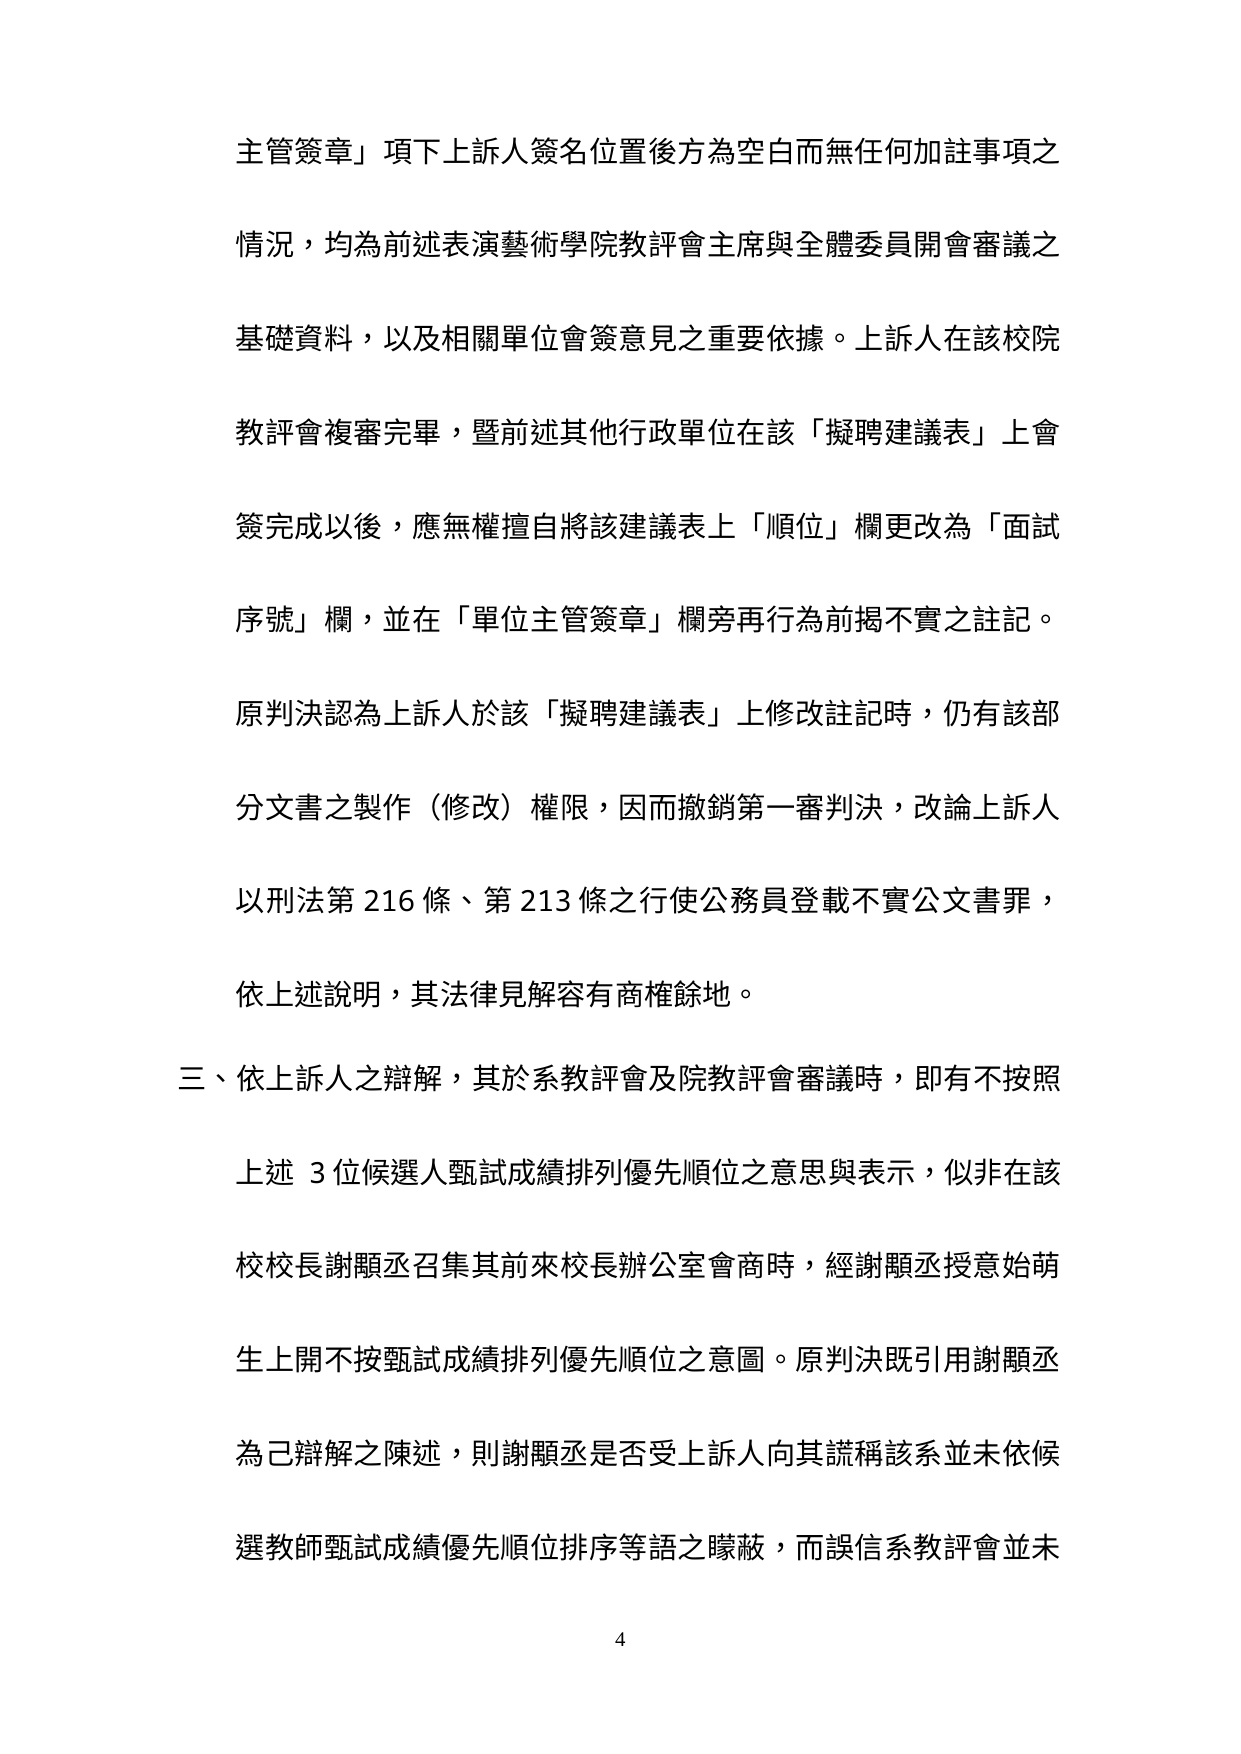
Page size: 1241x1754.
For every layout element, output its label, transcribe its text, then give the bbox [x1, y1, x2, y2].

text 三、依上訴人之辯解，其於系教評會及院教評會審議時，即有不按照上述 3位候選人甄試成績排列優先順位之意思與表示，似非在該校校長謝顒丞召集其前來校長辦公室會商時，經謝顒丞授意始萌生上開不按甄試成績排列優先順位之意圖。原判決既引用謝顒丞為己辯解之陳述，則謝顒丞是否受上訴人向其謊稱該系並未依候選教師甄試成績優先順位排序等語之矇蔽，而誤信系教評會並未 [177, 1035, 1063, 1566]
text 主管簽章」項下上訴人簽名位置後方為空白而無任何加註事項之情況，均為前述表演藝術學院教評會主席與全體委員開會審議之基礎資料，以及相關單位會簽意見之重要依據。上訴人在該校院教評會複審完畢，暨前述其他行政單位在該「擬聘建議表」上會簽完成以後，應無權擅自將該建議表上「順位」欄更改為「面試序號」欄，並在「單位主管簽章」欄旁再行為前揭不實之註記。原判決認為上訴人於該「擬聘建議表」上修改註記時，仍有該部分文書之製作（修改）權限，因而撤銷第一審判決，改論上訴人以刑法第216條、第213條之行使公務員登載不實公文書罪，依上述說明，其法律見解容有商榷餘地。 [177, 108, 1063, 1014]
